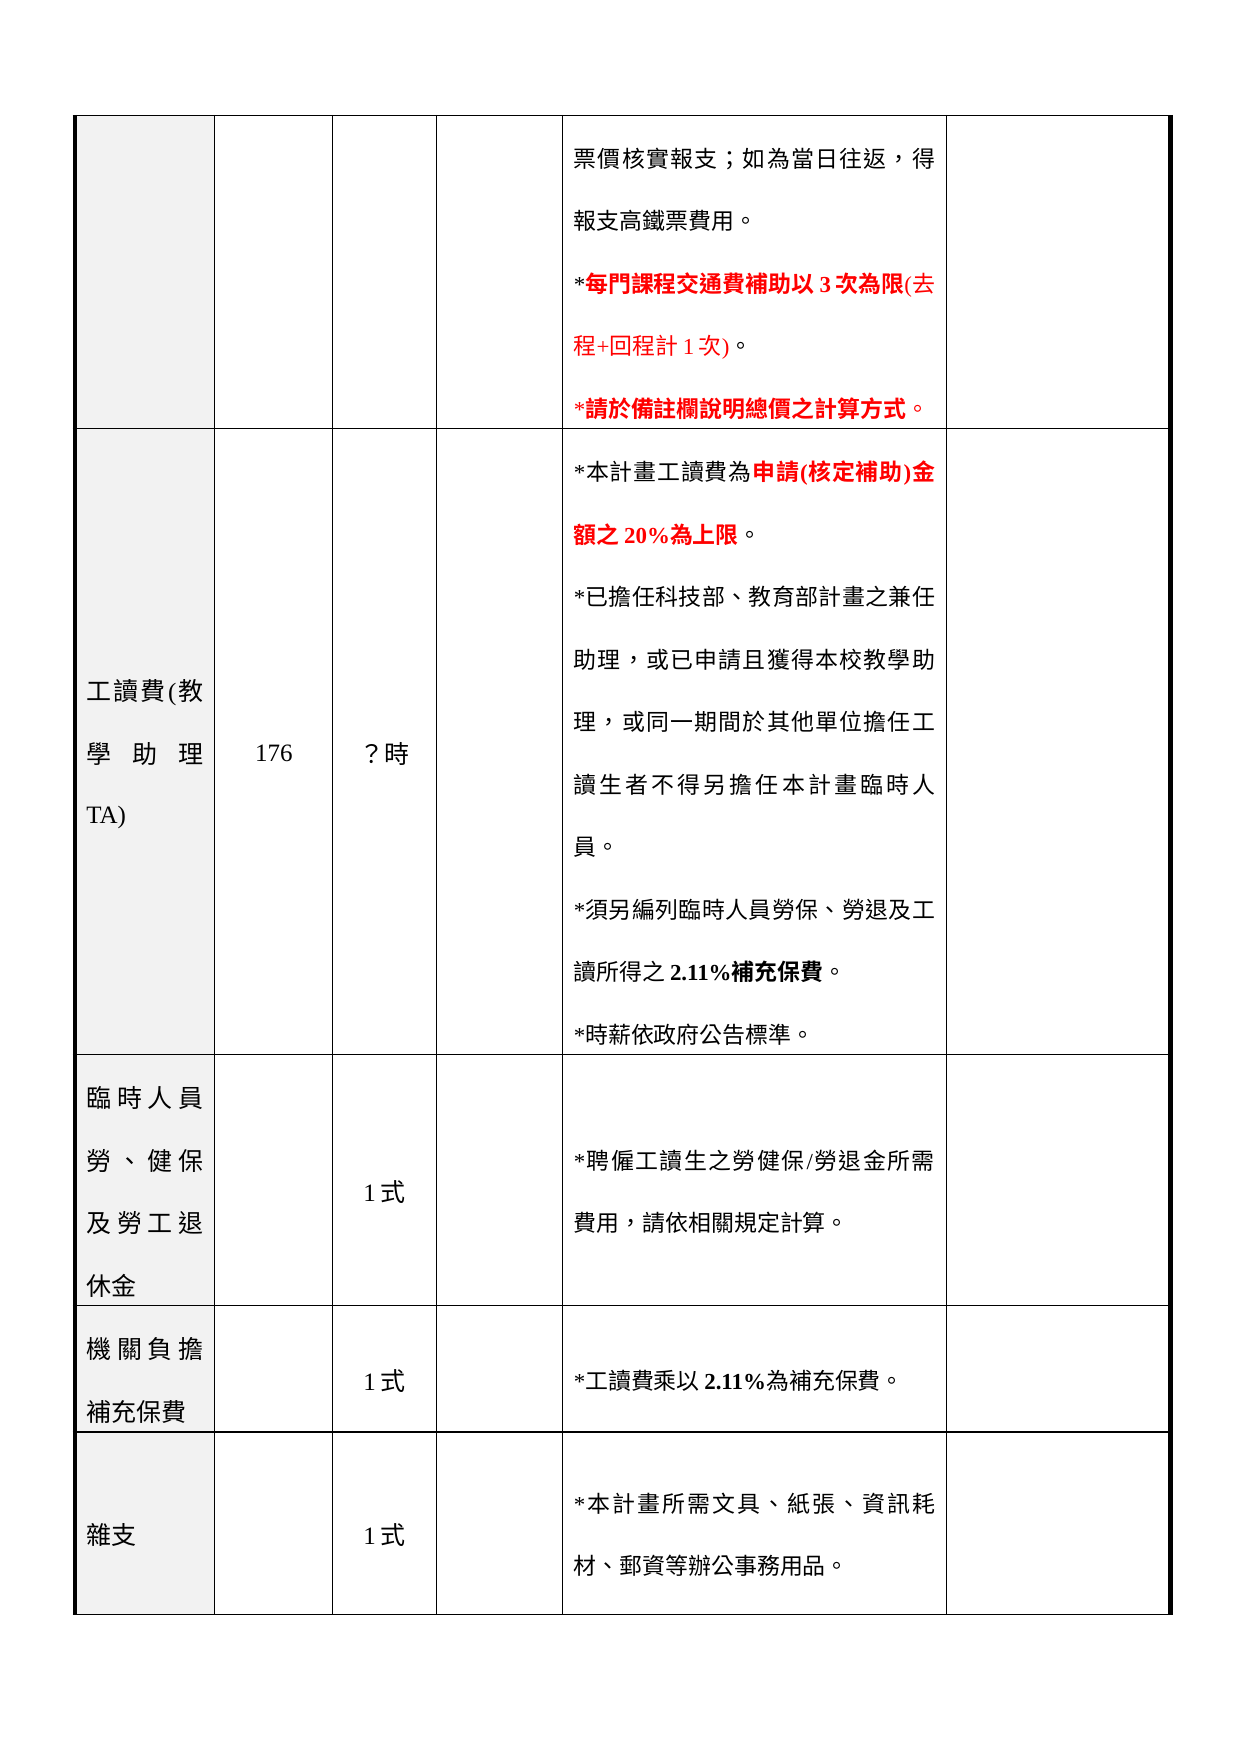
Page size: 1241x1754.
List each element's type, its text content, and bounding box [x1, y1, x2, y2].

table_cell [947, 429, 1168, 1054]
table_cell 1式 [333, 1055, 436, 1305]
table_cell 臨時人員勞、健保及勞工退休金 [77, 1055, 214, 1305]
table_cell 工讀費(教學助理TA) [77, 429, 214, 1054]
table_cell [947, 1433, 1168, 1614]
table_cell *本計畫工讀費為申請(核定補助)金額之20%為上限。 *已擔任科技部、教育部計畫之兼任助理，或已申請且獲得本校教學助理，或同一期間於其他單位擔任工讀生者不得另擔任本計畫臨時人員。 *須另編列臨時人員勞保、勞退及工讀所得之2.11%補充保費。 *時薪依政府公告標準。 [563, 429, 946, 1054]
table_cell [215, 1055, 332, 1305]
table_cell 雜支 [77, 1433, 214, 1614]
table_cell ？時 [333, 429, 436, 1054]
table_cell [333, 116, 436, 428]
table_cell [437, 116, 562, 428]
table_cell [437, 1306, 562, 1431]
table_cell [947, 1306, 1168, 1431]
table_cell 1式 [333, 1433, 436, 1614]
table_cell 機關負擔補充保費 [77, 1306, 214, 1431]
table_cell [77, 116, 214, 428]
table_cell [215, 116, 332, 428]
table_cell 1式 [333, 1306, 436, 1431]
table_cell [947, 1055, 1168, 1305]
table_cell [215, 1433, 332, 1614]
table_cell [437, 1433, 562, 1614]
table_cell [437, 1055, 562, 1305]
table_cell *聘僱工讀生之勞健保/勞退金所需費用，請依相關規定計算。 [563, 1055, 946, 1305]
table_cell [437, 429, 562, 1054]
table_cell 176 [215, 429, 332, 1054]
table_cell [947, 116, 1168, 428]
table_cell 票價核實報支；如為當日往返，得報支高鐵票費用。 *每門課程交通費補助以3次為限(去程+回程計1次)。 *請於備註欄說明總價之計算方式。 [563, 116, 946, 428]
table_cell *本計畫所需文具、紙張、資訊耗材、郵資等辦公事務用品。 [563, 1433, 946, 1614]
table_cell *工讀費乘以2.11%為補充保費。 [563, 1306, 946, 1431]
table_cell [215, 1306, 332, 1431]
